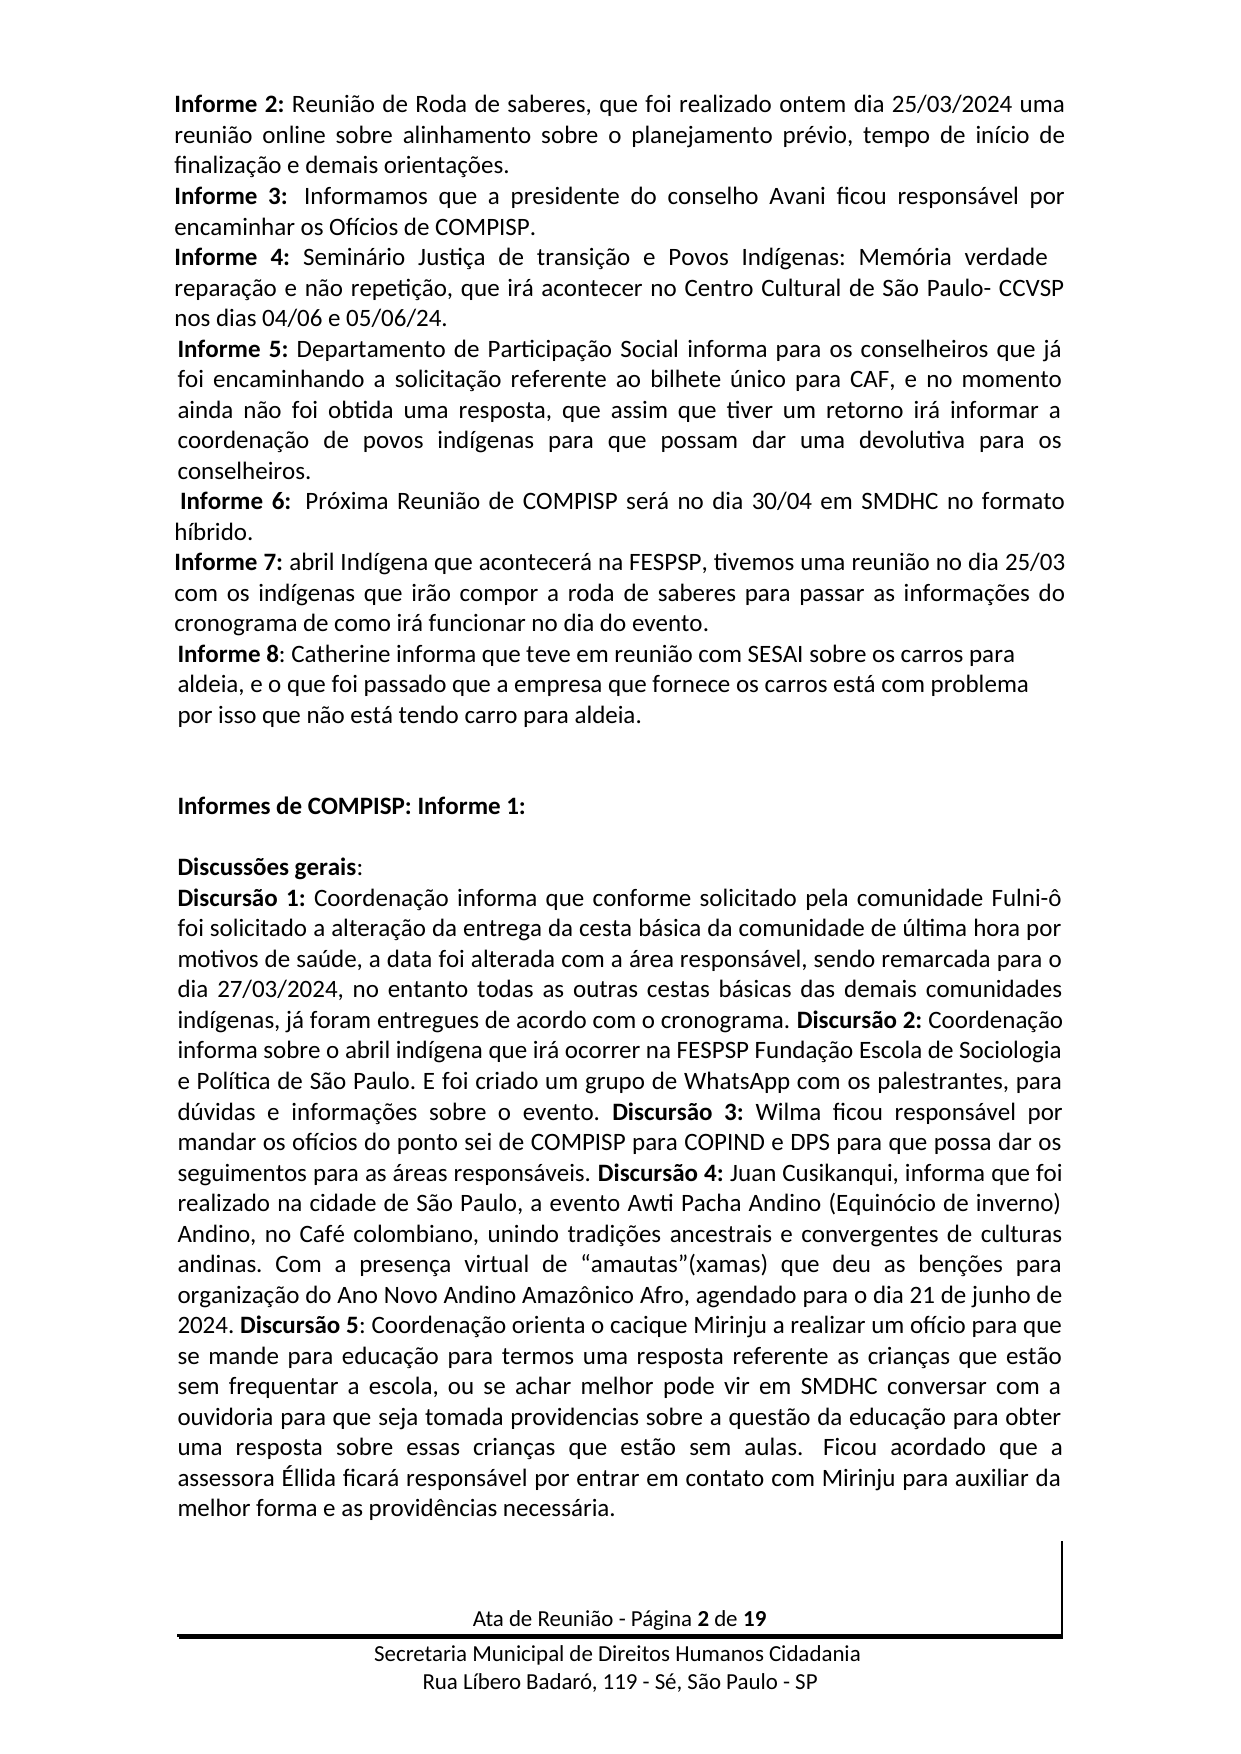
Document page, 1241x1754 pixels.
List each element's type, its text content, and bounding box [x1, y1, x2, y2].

text Informe 4: Seminário Justiça de transição e Povos Indígenas: Memória verdade reparação e não repetição, que irá acontecer no Centro Cultural de São Paulo- CCVSP nos dias 04/06 e 05/06/24. [174, 241, 1066, 333]
text Informe 7: abril Indígena que acontecerá na FESPSP, tivemos uma reunião no dia 25/03 com os indígenas que irão compor a roda de saberes para passar as informações do cronograma de como irá funcionar no dia do evento. [174, 546, 1066, 638]
text Informe 2: Reunião de Roda de saberes, que foi realizado ontem dia 25/03/2024 uma reunião online sobre alinhamento sobre o planejamento prévio, tempo de início de finalização e demais orientações. [174, 88, 1066, 180]
text Informe 5: Departamento de Participação Social informa para os conselheiros que já foi encaminhando a solicitação referente ao bilhete único para CAF, e no momento ainda não foi obtida uma resposta, que assim que tiver um retorno irá informar a coordenação de povos indígenas para que possam dar uma devolutiva para os conselheiros. [177, 333, 1063, 485]
text Informe 6: Próxima Reunião de COMPISP será no dia 30/04 em SMDHC no formato híbrido. [174, 485, 1066, 546]
text Discursão 1: Coordenação informa que conforme solicitado pela comunidade Fulni-ô foi solicitado a alteração da entrega da cesta básica da comunidade de última hora por motivos de saúde, a data foi alterada com a área responsável, sendo remarcada para o dia 27/03/2024, no entanto todas as outras cestas básicas das demais comunidades indígenas, já foram entregues de acordo com o cronograma. Discursão 2: Coordenação informa sobre o abril indígena que irá ocorrer na FESPSP Fundação Escola de Sociologia e Política de São Paulo. E foi criado um grupo de WhatsApp com os palestrantes, para dúvidas e informações sobre o evento. Discursão 3: Wilma ficou responsável por mandar os ofícios do ponto sei de COMPISP para COPIND e DPS para que possa dar os seguimentos para as áreas responsáveis. Discursão 4: Juan Cusikanqui, informa que foi realizado na cidade de São Paulo, a evento Awti Pacha Andino (Equinócio de inverno) Andino, no Café colombiano, unindo tradições ancestrais e convergentes de culturas andinas. Com a presença virtual de “amautas”(xamas) que deu as benções para organização do Ano Novo Andino Amazônico Afro, agendado para o dia 21 de junho de 2024. Discursão 5: Coordenação orienta o cacique Mirinju a realizar um ofício para que se mande para educação para termos uma resposta referente as crianças que estão sem frequentar a escola, ou se achar melhor pode vir em SMDHC conversar com a ouvidoria para que seja tomada providencias sobre a questão da educação para obter uma resposta sobre essas crianças que estão sem aulas. Ficou acordado que a assessora Éllida ficará responsável por entrar em contato com Mirinju para auxiliar da melhor forma e as providências necessária. [177, 882, 1063, 1523]
text Informe 3: Informamos que a presidente do conselho Avani ficou responsável por encaminhar os Ofícios de COMPISP. [174, 180, 1066, 241]
text Informes de COMPISP: Informe 1: [177, 791, 1063, 821]
text Informe 8: Catherine informa que teve em reunião com SESAI sobre os carros para aldeia, e o que foi passado que a empresa que fornece os carros está com problema por isso que não está tendo carro para aldeia. [177, 638, 1063, 729]
text Discussões gerais: [177, 852, 1063, 882]
